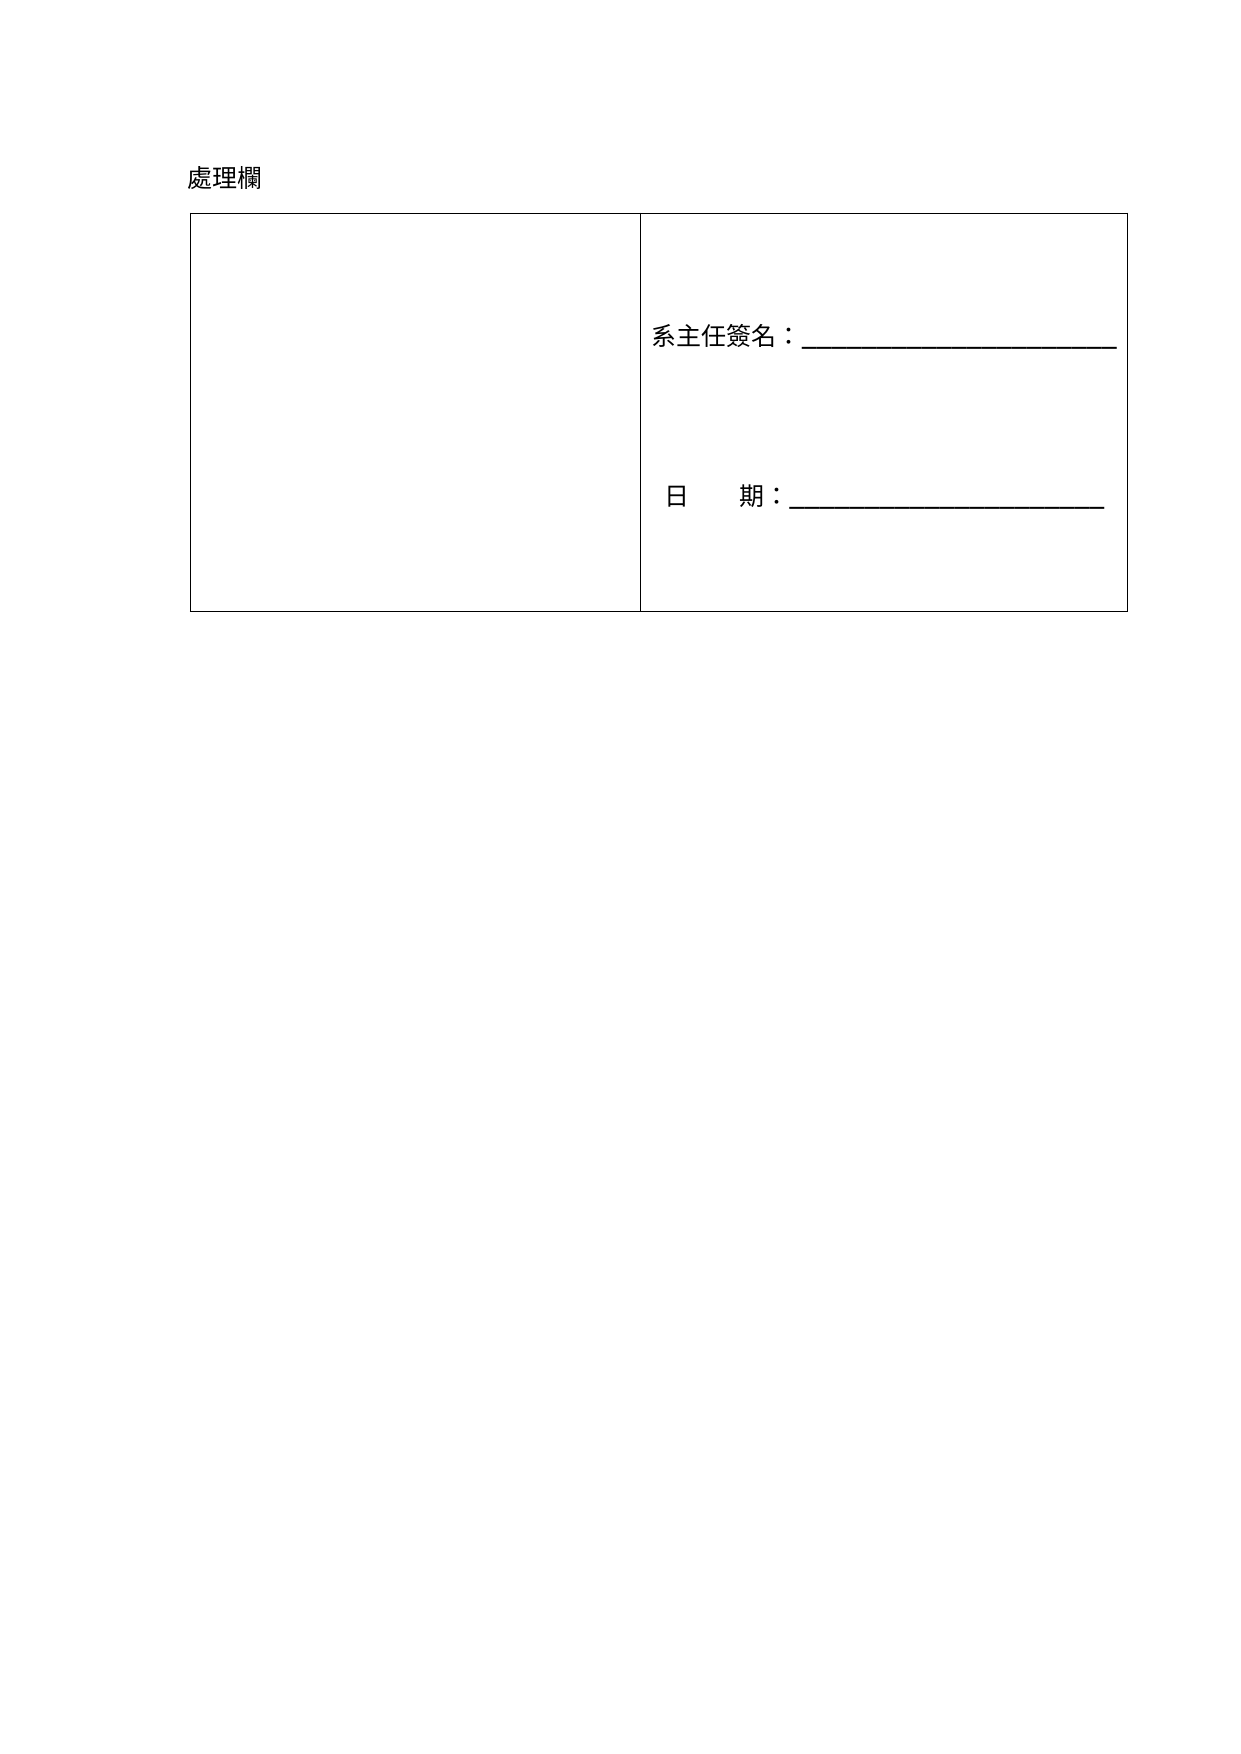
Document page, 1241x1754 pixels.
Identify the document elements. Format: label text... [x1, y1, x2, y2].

text 處理欄 [187, 158, 1053, 194]
table_header [191, 214, 640, 611]
table_header 系主任簽名：_____________________ 日 期：_____________________ [641, 214, 1127, 611]
